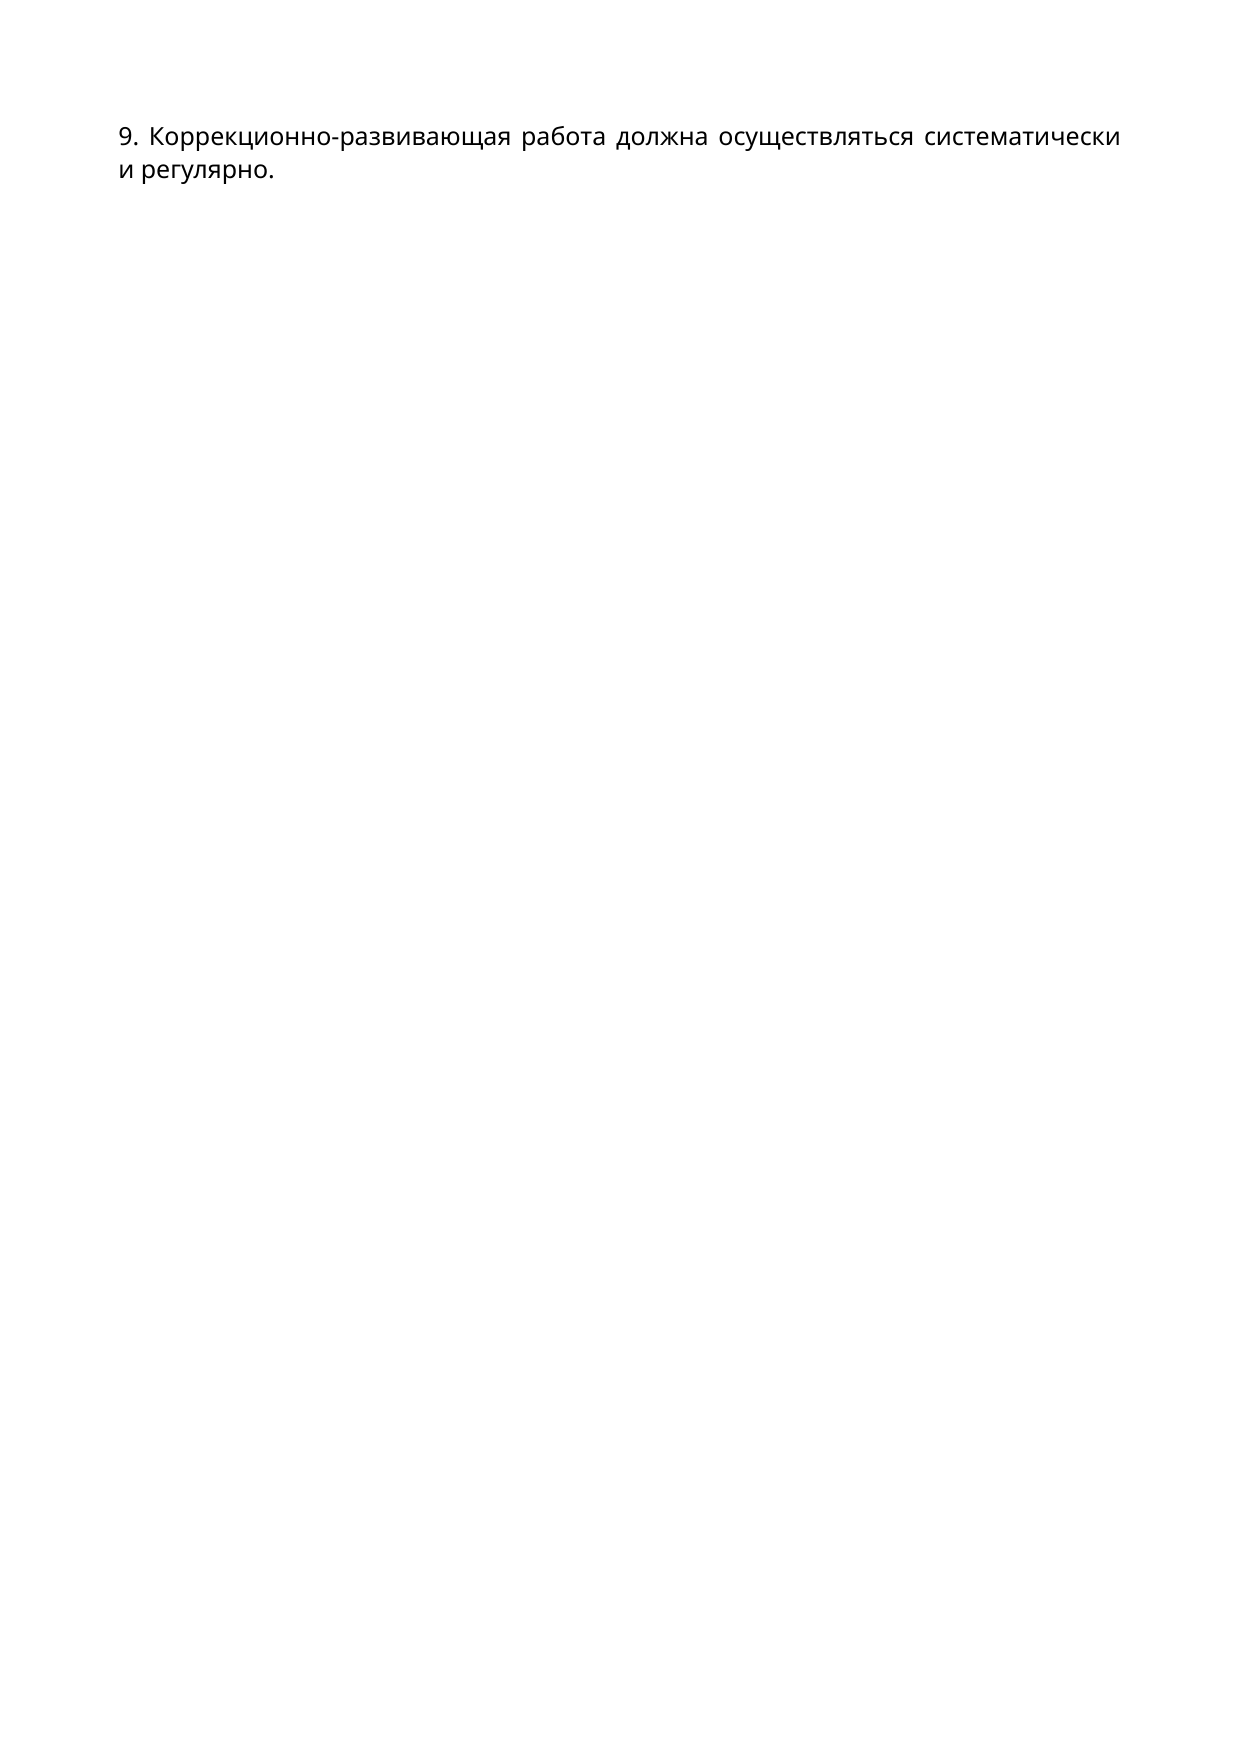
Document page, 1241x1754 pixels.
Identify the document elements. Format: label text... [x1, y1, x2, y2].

text 9. Коррекционно-развивающая работа должна осуществляться систематически и регулярно. [118, 118, 1122, 186]
